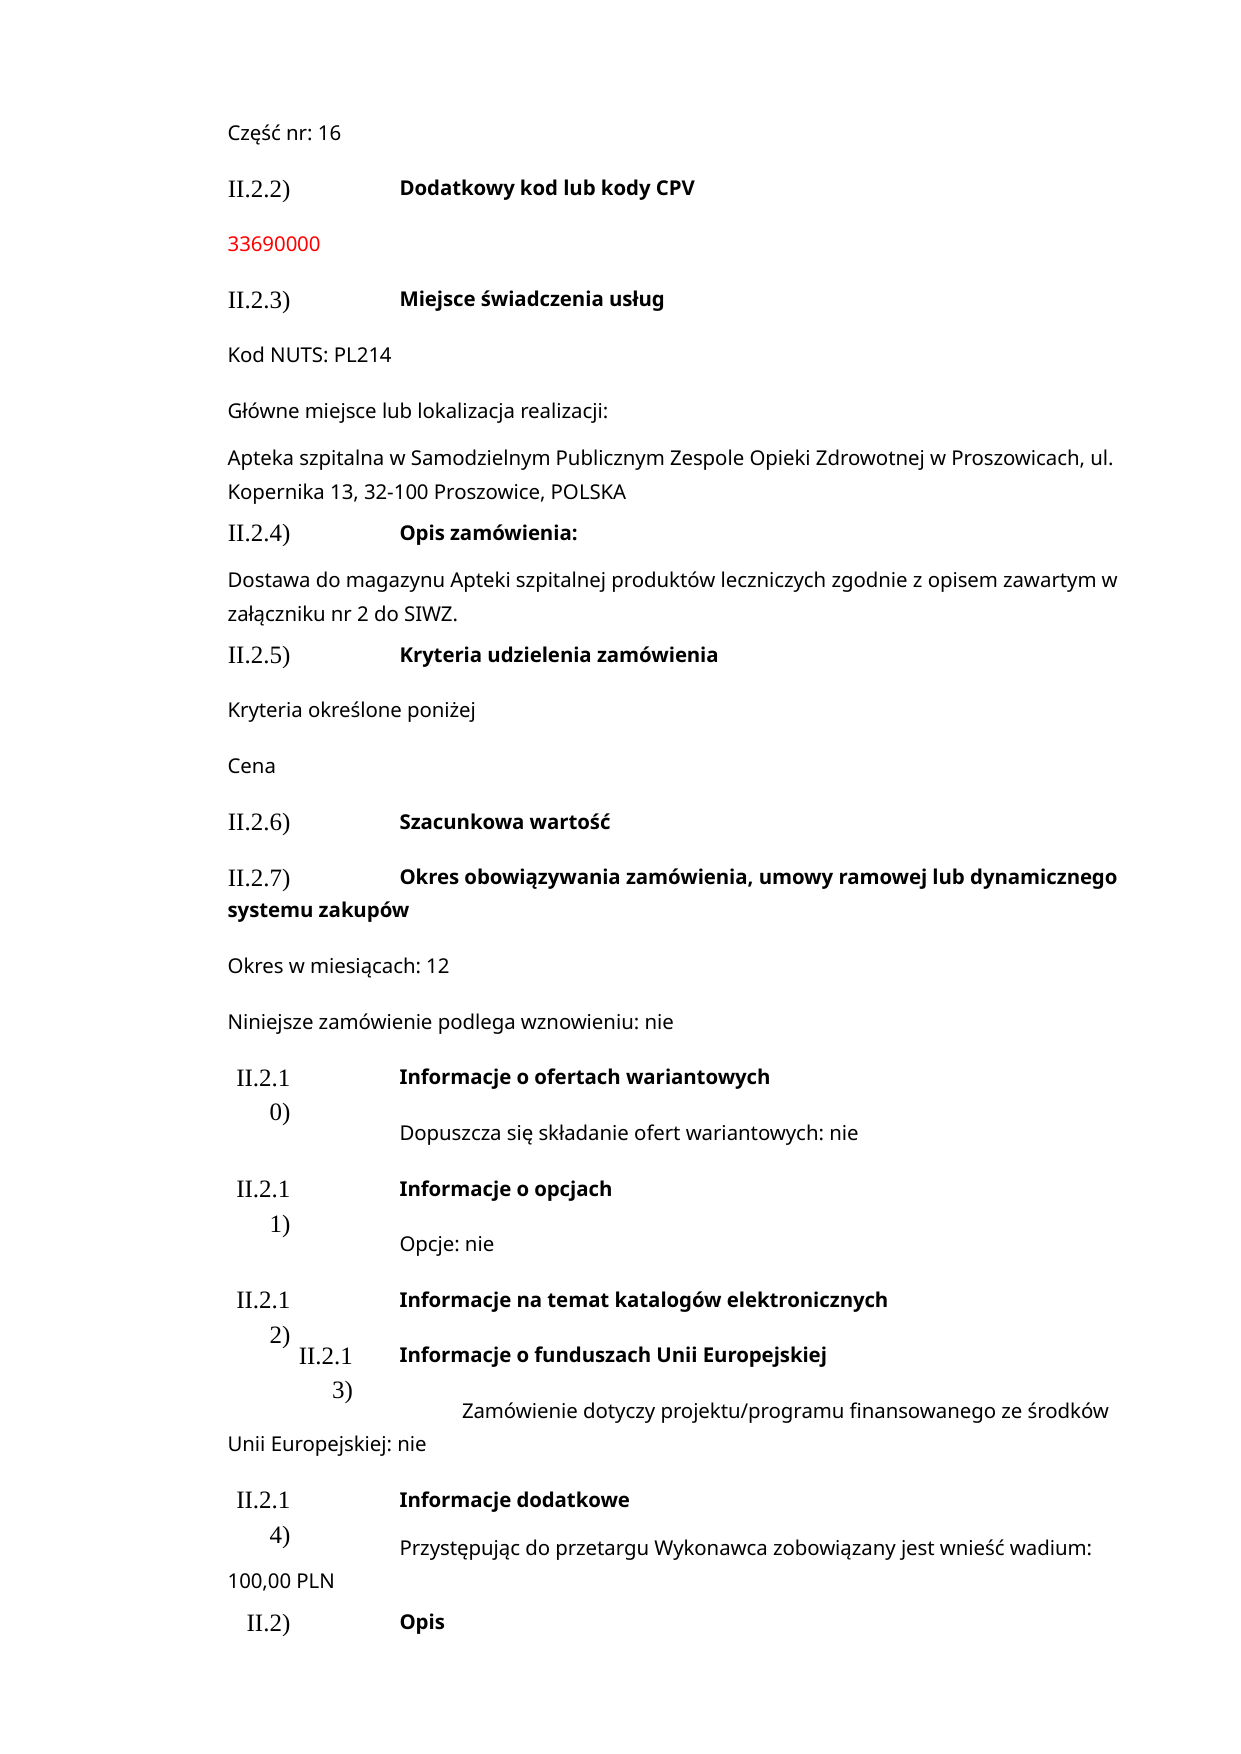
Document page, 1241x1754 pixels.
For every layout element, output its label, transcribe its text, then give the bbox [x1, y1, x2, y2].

text Szacunkowa wartość [290, 807, 1122, 835]
text Informacje dodatkowe [290, 1486, 1122, 1513]
text II.2.13) [290, 1341, 352, 1404]
text Dodatkowy kod lub kody CPV [290, 174, 1122, 201]
text II.2.4) [227, 518, 290, 547]
text Dopuszcza się składanie ofert wariantowych: nie [227, 1119, 1122, 1146]
text Opis zamówienia: [290, 518, 1122, 546]
text II.2.10) [227, 1063, 290, 1126]
text 33690000 [227, 229, 1122, 257]
text II.2.2) [227, 174, 290, 202]
text Informacje o funduszach Unii Europejskiej [352, 1341, 1122, 1369]
text Część nr: 16 [227, 118, 1122, 146]
text Opis [290, 1608, 1122, 1635]
text Kryteria udzielenia zamówienia [290, 640, 1122, 668]
text [227, 1349, 290, 1369]
text Przystępując do przetargu Wykonawca zobowiązany jest wnieść wadium: 100,00 PLN [227, 1533, 1122, 1594]
text Informacje na temat katalogów elektronicznych [290, 1286, 1122, 1313]
text Główne miejsce lub lokalizacja realizacji: [227, 396, 1122, 424]
text Informacje o ofertach wariantowych [290, 1063, 1122, 1091]
text II.2) [227, 1608, 290, 1636]
text Dostawa do magazynu Apteki szpitalnej produktów leczniczych zgodnie z opisem zawartym w załączniku nr 2 do SIWZ. [227, 566, 1122, 627]
text Informacje o opcjach [290, 1174, 1122, 1202]
text Cena [227, 752, 1122, 779]
text Kryteria określone poniżej [227, 696, 1122, 724]
text II.2.7) [227, 863, 290, 892]
text Zamówienie dotyczy projektu/programu finansowanego ze środków Unii Europejskiej: nie [227, 1397, 1122, 1458]
text Miejsce świadczenia usług [290, 285, 1122, 313]
text II.2.5) [227, 640, 290, 669]
text II.2.12) [227, 1286, 290, 1349]
text II.2.3) [227, 285, 290, 314]
text Kod NUTS: PL214 [227, 341, 1122, 368]
text II.2.6) [227, 807, 290, 836]
text Apteka szpitalna w Samodzielnym Publicznym Zespole Opieki Zdrowotnej w Proszowicach, ul. Kopernika 13, 32-100 Proszowice, POLSKA [227, 444, 1122, 505]
text Niniejsze zamówienie podlega wznowieniu: nie [227, 1007, 1122, 1035]
text II.2.11) [227, 1174, 290, 1237]
text II.2.14) [227, 1486, 290, 1549]
text Okres w miesiącach: 12 [227, 952, 1122, 979]
text Opcje: nie [227, 1230, 1122, 1258]
text Okres obowiązywania zamówienia, umowy ramowej lub dynamicznego systemu zakupów [227, 863, 1122, 924]
